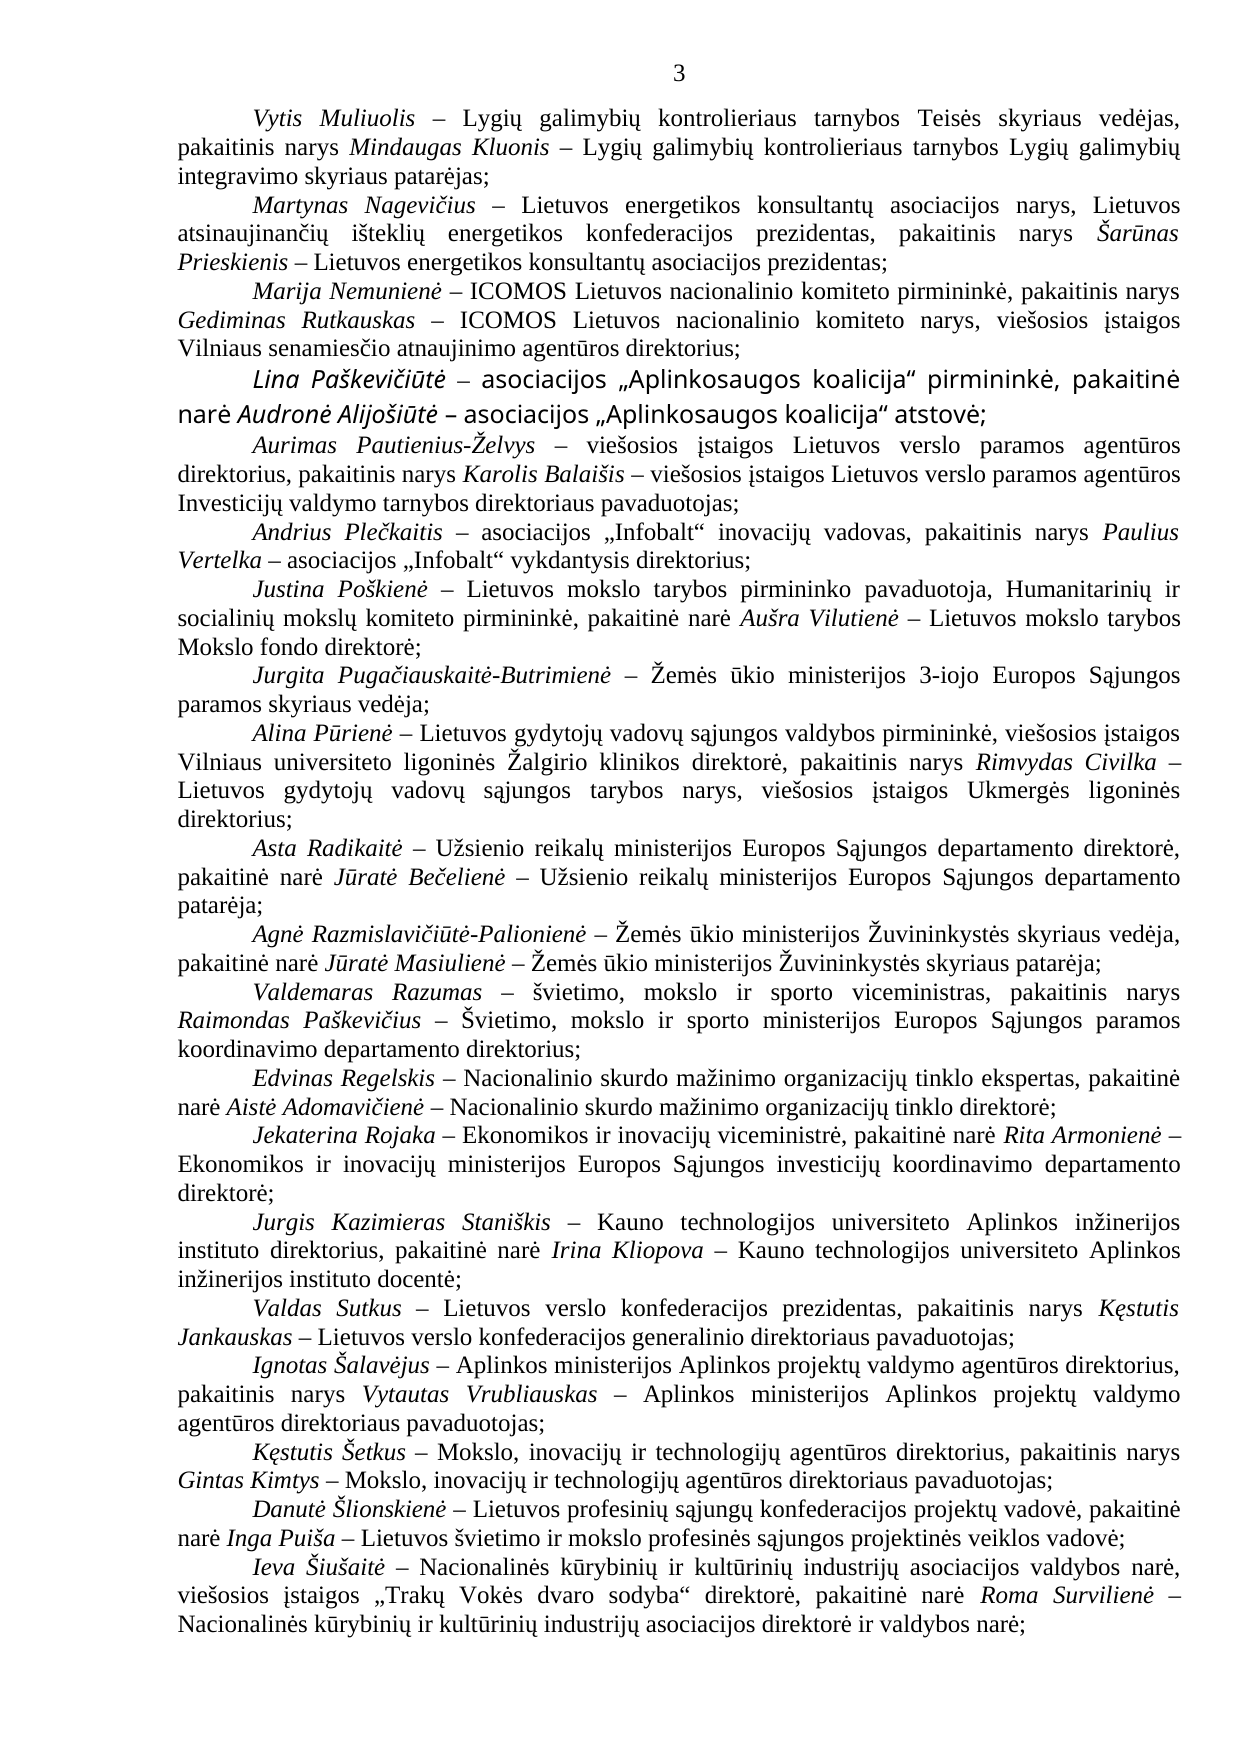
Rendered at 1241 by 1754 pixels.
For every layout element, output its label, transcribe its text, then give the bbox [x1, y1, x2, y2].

text Andrius Plečkaitis – asociacijos „Infobalt“ inovacijų vadovas, pakaitinis narys Paulius Vertelka – asociacijos „Infobalt“ vykdantysis direktorius; [177, 517, 1181, 574]
text Edvinas Regelskis – Nacionalinio skurdo mažinimo organizacijų tinklo ekspertas, pakaitinė narė Aistė Adomavičienė – Nacionalinio skurdo mažinimo organizacijų tinklo direktorė; [177, 1063, 1181, 1120]
text Ieva Šiušaitė – Nacionalinės kūrybinių ir kultūrinių industrijų asociacijos valdybos narė, viešosios įstaigos „Trakų Vokės dvaro sodyba“ direktorė, pakaitinė narė Roma Survilienė – Nacionalinės kūrybinių ir kultūrinių industrijų asociacijos direktorė ir valdybos narė; [177, 1552, 1181, 1638]
text Martynas Nagevičius – Lietuvos energetikos konsultantų asociacijos narys, Lietuvos atsinaujinančių išteklių energetikos konfederacijos prezidentas, pakaitinis narys Šarūnas Prieskienis – Lietuvos energetikos konsultantų asociacijos prezidentas; [177, 190, 1181, 276]
text Danutė Šlionskienė – Lietuvos profesinių sąjungų konfederacijos projektų vadovė, pakaitinė narė Inga Puiša – Lietuvos švietimo ir mokslo profesinės sąjungos projektinės veiklos vadovė; [177, 1494, 1181, 1552]
text Vytis Muliuolis – Lygių galimybių kontrolieriaus tarnybos Teisės skyriaus vedėjas, pakaitinis narys Mindaugas Kluonis – Lygių galimybių kontrolieriaus tarnybos Lygių galimybių integravimo skyriaus patarėjas; [177, 103, 1181, 190]
text Jurgis Kazimieras Staniškis – Kauno technologijos universiteto Aplinkos inžinerijos instituto direktorius, pakaitinė narė Irina Kliopova – Kauno technologijos universiteto Aplinkos inžinerijos instituto docentė; [177, 1207, 1181, 1293]
text Kęstutis Šetkus – Mokslo, inovacijų ir technologijų agentūros direktorius, pakaitinis narys Gintas Kimtys – Mokslo, inovacijų ir technologijų agentūros direktoriaus pavaduotojas; [177, 1437, 1181, 1494]
text Agnė Razmislavičiūtė-Palionienė – Žemės ūkio ministerijos Žuvininkystės skyriaus vedėja, pakaitinė narė Jūratė Masiulienė – Žemės ūkio ministerijos Žuvininkystės skyriaus patarėja; [177, 919, 1181, 977]
text Jurgita Pugačiauskaitė-Butrimienė – Žemės ūkio ministerijos 3-iojo Europos Sąjungos paramos skyriaus vedėja; [177, 660, 1181, 718]
text Aurimas Pautienius-Želvys – viešosios įstaigos Lietuvos verslo paramos agentūros direktorius, pakaitinis narys Karolis Balaišis – viešosios įstaigos Lietuvos verslo paramos agentūros Investicijų valdymo tarnybos direktoriaus pavaduotojas; [177, 430, 1181, 517]
text Marija Nemunienė – ICOMOS Lietuvos nacionalinio komiteto pirmininkė, pakaitinis narys Gediminas Rutkauskas – ICOMOS Lietuvos nacionalinio komiteto narys, viešosios įstaigos Vilniaus senamiesčio atnaujinimo agentūros direktorius; [177, 276, 1181, 362]
text Ignotas Šalavėjus – Aplinkos ministerijos Aplinkos projektų valdymo agentūros direktorius, pakaitinis narys Vytautas Vrubliauskas – Aplinkos ministerijos Aplinkos projektų valdymo agentūros direktoriaus pavaduotojas; [177, 1350, 1181, 1437]
text Alina Pūrienė – Lietuvos gydytojų vadovų sąjungos valdybos pirmininkė, viešosios įstaigos Vilniaus universiteto ligoninės Žalgirio klinikos direktorė, pakaitinis narys Rimvydas Civilka – Lietuvos gydytojų vadovų sąjungos tarybos narys, viešosios įstaigos Ukmergės ligoninės direktorius; [177, 718, 1181, 833]
text Valdemaras Razumas – švietimo, mokslo ir sporto viceministras, pakaitinis narys Raimondas Paškevičius – Švietimo, mokslo ir sporto ministerijos Europos Sąjungos paramos koordinavimo departamento direktorius; [177, 977, 1181, 1063]
text Lina Paškevičiūtė – asociacijos „Aplinkosaugos koalicija“ pirmininkė, pakaitinė narė Audronė Alijošiūtė – asociacijos „Aplinkosaugos koalicija“ atstovė; [177, 362, 1181, 430]
text Asta Radikaitė – Užsienio reikalų ministerijos Europos Sąjungos departamento direktorė, pakaitinė narė Jūratė Bečelienė – Užsienio reikalų ministerijos Europos Sąjungos departamento patarėja; [177, 833, 1181, 919]
text Jekaterina Rojaka – Ekonomikos ir inovacijų viceministrė, pakaitinė narė Rita Armonienė – Ekonomikos ir inovacijų ministerijos Europos Sąjungos investicijų koordinavimo departamento direktorė; [177, 1120, 1181, 1207]
text Valdas Sutkus – Lietuvos verslo konfederacijos prezidentas, pakaitinis narys Kęstutis Jankauskas – Lietuvos verslo konfederacijos generalinio direktoriaus pavaduotojas; [177, 1293, 1181, 1350]
text Justina Poškienė – Lietuvos mokslo tarybos pirmininko pavaduotoja, Humanitarinių ir socialinių mokslų komiteto pirmininkė, pakaitinė narė Aušra Vilutienė – Lietuvos mokslo tarybos Mokslo fondo direktorė; [177, 574, 1181, 660]
